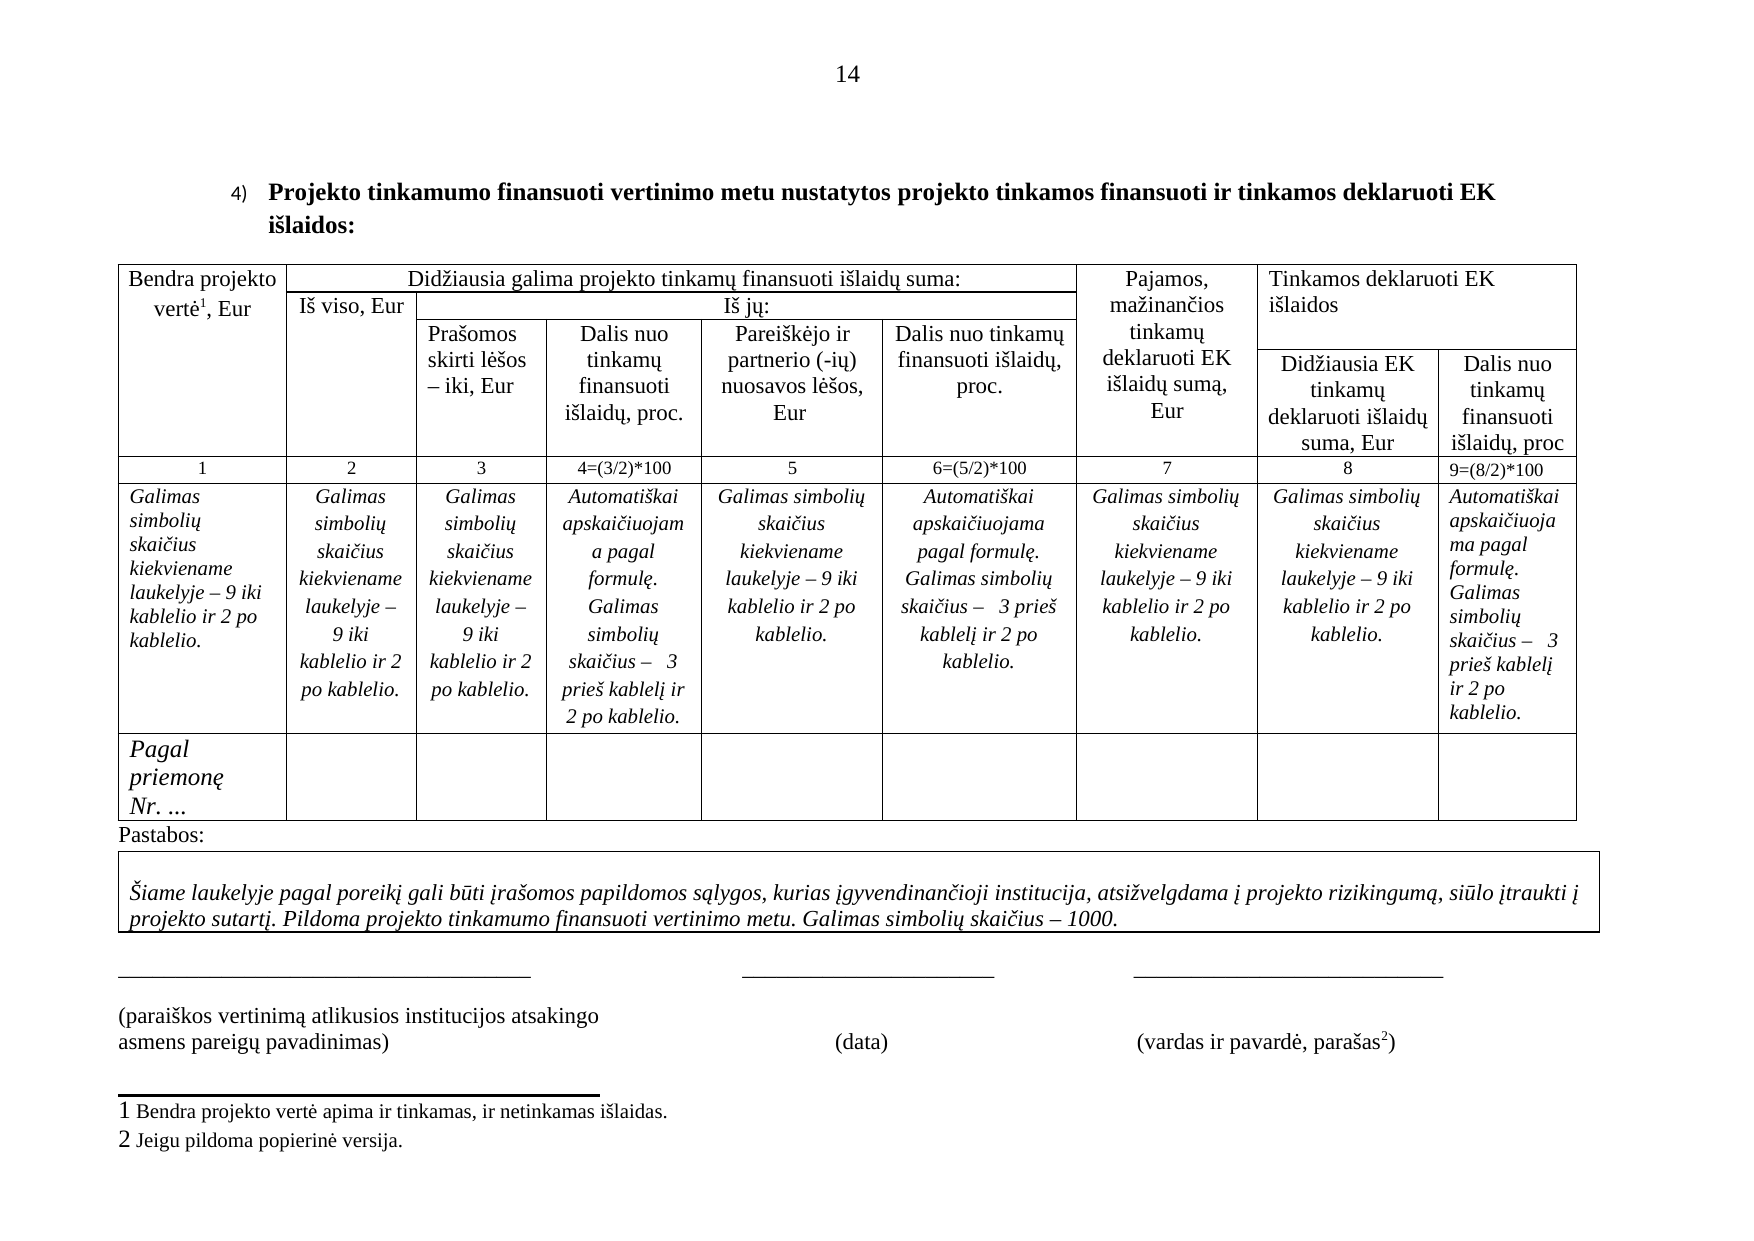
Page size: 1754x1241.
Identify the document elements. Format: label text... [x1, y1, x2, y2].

table_cell Dalis nuo tinkamų finansuoti išlaidų, proc. [547, 320, 701, 456]
text ____________________________________ ______________________ ___________________________ [118, 954, 1577, 980]
table_cell Dalis nuo tinkamų finansuoti išlaidų, proc. [883, 320, 1076, 456]
table_cell [1077, 734, 1257, 820]
table_cell Pagal priemonę Nr. ... [119, 734, 286, 820]
table_cell Automatiškai apskaičiuojama pagal formulę. Galimas simbolių skaičius – 3 prieš kablelį ir 2 po kablelio. [883, 484, 1076, 733]
table_header Šiame laukelyje pagal poreikį gali būti įrašomos papildomos sąlygos, kurias įgyvendinančioji institucija, atsižvelgdama į projekto rizikingumą, siūlo įtraukti į projekto sutartį. Pildoma projekto tinkamumo finansuoti vertinimo metu. Galimas simbolių skaičius – 1000. [119, 852, 1599, 931]
table_cell Iš viso, Eur [287, 293, 416, 456]
table_cell Galimas simbolių skaičius kiekviename laukelyje – 9 iki kablelio ir 2 po kablelio. [417, 484, 546, 733]
table_cell [1439, 734, 1576, 820]
table_cell Galimas simbolių skaičius kiekviename laukelyje – 9 iki kablelio ir 2 po kablelio. [1077, 484, 1257, 733]
table_header Pajamos, mažinančios tinkamų deklaruoti EK išlaidų sumą, Eur [1077, 265, 1257, 456]
table_cell Didžiausia EK tinkamų deklaruoti išlaidų suma, Eur [1258, 350, 1438, 456]
table_cell 2 [287, 457, 416, 482]
table_cell Pareiškėjo ir partnerio (-ių) nuosavos lėšos, Eur [702, 320, 882, 456]
text (paraiškos vertinimą atlikusios institucijos atsakingo [118, 1002, 1577, 1028]
table_cell 3 [417, 457, 546, 482]
table_cell 9=(8/2)*100 [1439, 457, 1576, 482]
table_cell Automatiškai apskaičiuojama pagal formulę. Galimas simbolių skaičius – 3 prieš kablelį ir 2 po kablelio. [1439, 484, 1576, 733]
table_cell 6=(5/2)*100 [883, 457, 1076, 482]
table_cell 8 [1258, 457, 1438, 482]
table_cell [547, 734, 701, 820]
table_cell Galimas simbolių skaičius kiekviename laukelyje – 9 iki kablelio ir 2 po kablelio. [119, 484, 286, 733]
table_cell [702, 734, 882, 820]
table_header Tinkamos deklaruoti EK išlaidos [1258, 265, 1576, 349]
table_cell Galimas simbolių skaičius kiekviename laukelyje – 9 iki kablelio ir 2 po kablelio. [287, 484, 416, 733]
table_cell Dalis nuo tinkamų finansuoti išlaidų, proc [1439, 350, 1576, 456]
table_cell Iš jų: [417, 293, 1076, 319]
table_header Didžiausia galima projekto tinkamų finansuoti išlaidų suma: [287, 265, 1076, 291]
table_cell 7 [1077, 457, 1257, 482]
table_cell [883, 734, 1076, 820]
table_cell 5 [702, 457, 882, 482]
text Jeigu pildoma popierinė versija. [118, 1124, 1577, 1153]
table_cell [287, 734, 416, 820]
table_cell Automatiškai apskaičiuojama pagal formulę. Galimas simbolių skaičius – 3 prieš kablelį ir 2 po kablelio. [547, 484, 701, 733]
table_cell 4=(3/2)*100 [547, 457, 701, 482]
list Projekto tinkamumo finansuoti vertinimo metu nustatytos projekto tinkamos finansuoti ir tinkamos deklaruoti EK išlaidos: [231, 177, 1577, 239]
text asmens pareigų pavadinimas) (data) (vardas ir pavardė, parašas) [118, 1028, 1577, 1054]
text Pastabos: [118, 821, 1577, 847]
table_cell [1258, 734, 1438, 820]
table_cell Galimas simbolių skaičius kiekviename laukelyje – 9 iki kablelio ir 2 po kablelio. [702, 484, 882, 733]
table_cell Galimas simbolių skaičius kiekviename laukelyje – 9 iki kablelio ir 2 po kablelio. [1258, 484, 1438, 733]
table_cell 1 [119, 457, 286, 482]
table_header Bendra projekto vertė, Eur [119, 265, 286, 456]
table_cell Prašomos skirti lėšos – iki, Eur [417, 320, 546, 456]
table_cell [417, 734, 546, 820]
